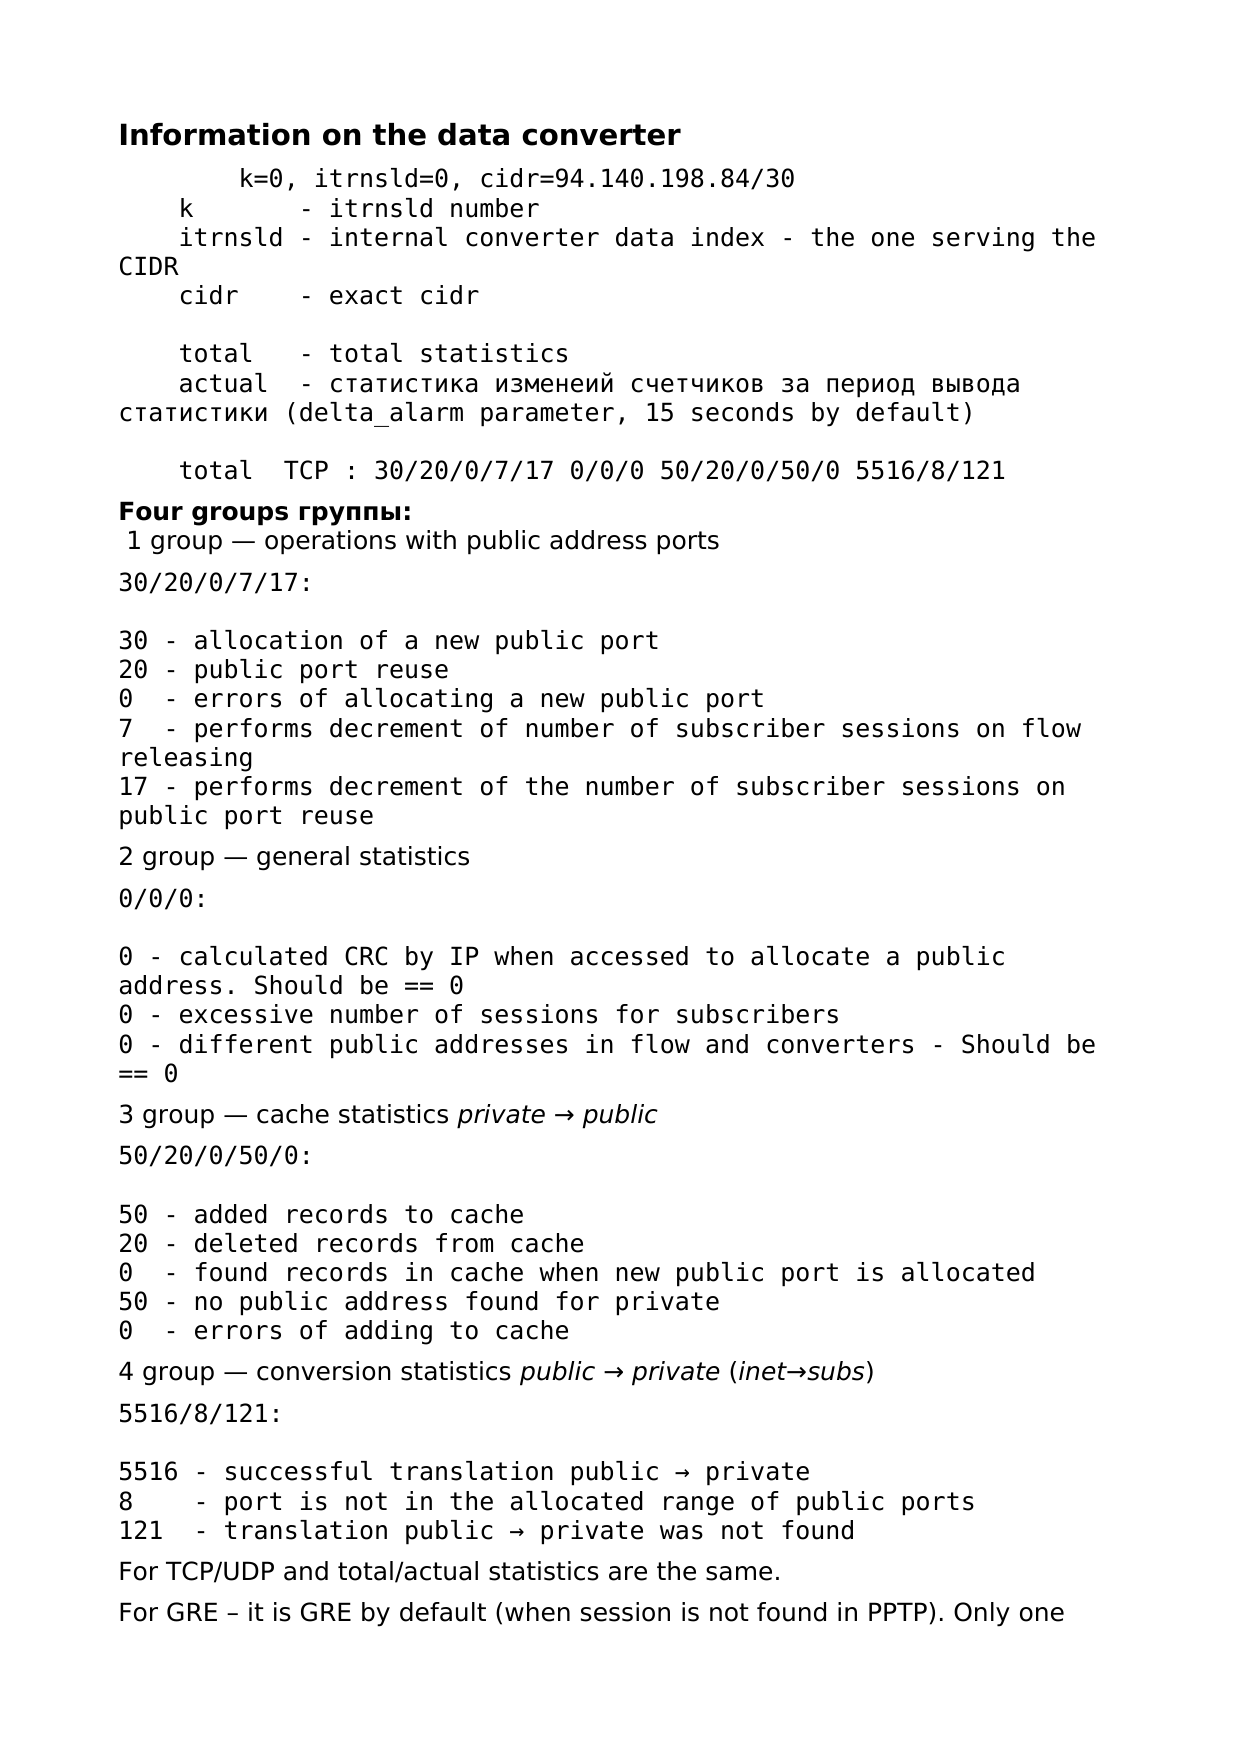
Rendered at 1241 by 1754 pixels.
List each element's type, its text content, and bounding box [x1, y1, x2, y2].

text For GRE – it is GRE by default (when session is not found in PPTP). Only one [118, 1598, 1122, 1628]
text k=0, itrnsld=0, cidr=94.140.198.84/30 k - itrnsld number itrnsld - internal converter data index - the one serving the CIDR cidr - exact cidr total - total statistics actual - статистика изменеий счетчиков за период вывода статистики (delta_alarm parameter, 15 seconds by default) total TCP : 30/20/0/7/17 0/0/0 50/20/0/50/0 5516/8/121 [118, 164, 1122, 485]
text 5516/8/121: 5516 - successful translation public → private 8 - port is not in the allocated range of public ports 121 - translation public → private was not found [118, 1399, 1122, 1545]
text 3 group — cache statistics private → public [118, 1100, 1122, 1129]
text 2 group — general statistics [118, 842, 1122, 871]
text For TCP/UDP and total/actual statistics are the same. [118, 1557, 1122, 1586]
text 4 group — conversion statistics public → private (inet→subs) [118, 1357, 1122, 1387]
text 0/0/0: 0 - calculated CRC by IP when accessed to allocate a public address. Should be == 0 0 - excessive number of sessions for subscribers 0 - different public addresses in flow and converters - Should be == 0 [118, 884, 1122, 1088]
subtitle Information on the data converter [118, 118, 1122, 152]
text 30/20/0/7/17: 30 - allocation of a new public port 20 - public port reuse 0 - errors of allocating a new public port 7 - performs decrement of number of subscriber sessions on flow releasing 17 - performs decrement of the number of subscriber sessions on public port reuse [118, 568, 1122, 831]
text Four groups группы: 1 group — operations with public address ports [118, 497, 1122, 556]
text 50/20/0/50/0: 50 - added records to cache 20 - deleted records from cache 0 - found records in cache when new public port is allocated 50 - no public address found for private 0 - errors of adding to cache [118, 1142, 1122, 1346]
